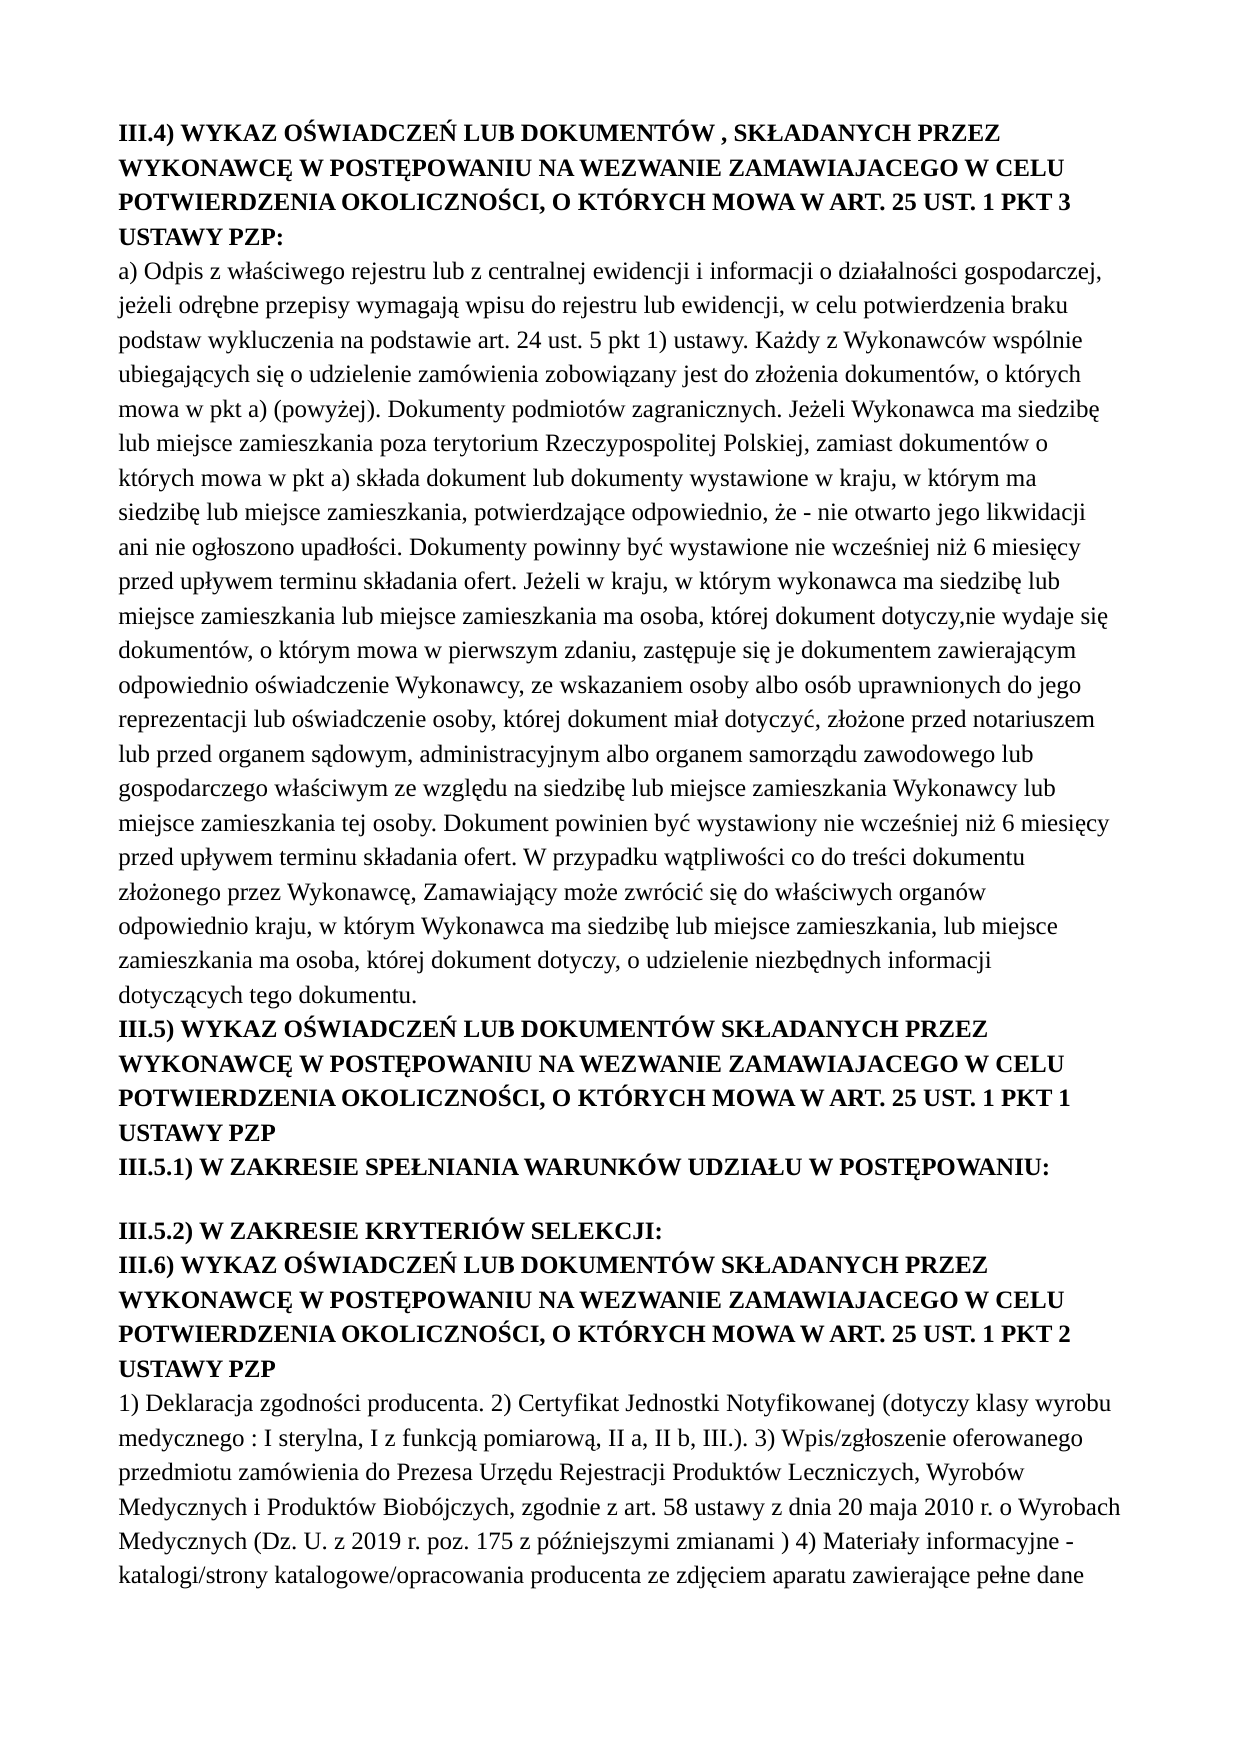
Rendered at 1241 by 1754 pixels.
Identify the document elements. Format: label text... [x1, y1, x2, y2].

text 1) Deklaracja zgodności producenta. 2) Certyfikat Jednostki Notyfikowanej (dotyczy klasy wyrobu medycznego : I sterylna, I z funkcją pomiarową, II a, II b, III.). 3) Wpis/zgłoszenie oferowanego przedmiotu zamówienia do Prezesa Urzędu Rejestracji Produktów Leczniczych, Wyrobów Medycznych i Produktów Biobójczych, zgodnie z art. 58 ustawy z dnia 20 maja 2010 r. o Wyrobach Medycznych (Dz. U. z 2019 r. poz. 175 z późniejszymi zmianami ) 4) Materiały informacyjne - katalogi/strony katalogowe/opracowania producenta ze zdjęciem aparatu zawierające pełne dane [118, 1388, 1122, 1589]
text III.4) WYKAZ OŚWIADCZEŃ LUB DOKUMENTÓW , SKŁADANYCH PRZEZ WYKONAWCĘ W POSTĘPOWANIU NA WEZWANIE ZAMAWIAJACEGO W CELU POTWIERDZENIA OKOLICZNOŚCI, O KTÓRYCH MOWA W ART. 25 UST. 1 PKT 3 USTAWY PZP: [118, 118, 1122, 250]
text a) Odpis z właściwego rejestru lub z centralnej ewidencji i informacji o działalności gospodarczej, jeżeli odrębne przepisy wymagają wpisu do rejestru lub ewidencji, w celu potwierdzenia braku podstaw wykluczenia na podstawie art. 24 ust. 5 pkt 1) ustawy. Każdy z Wykonawców wspólnie ubiegających się o udzielenie zamówienia zobowiązany jest do złożenia dokumentów, o których mowa w pkt a) (powyżej). Dokumenty podmiotów zagranicznych. Jeżeli Wykonawca ma siedzibę lub miejsce zamieszkania poza terytorium Rzeczypospolitej Polskiej, zamiast dokumentów o których mowa w pkt a) składa dokument lub dokumenty wystawione w kraju, w którym ma siedzibę lub miejsce zamieszkania, potwierdzające odpowiednio, że - nie otwarto jego likwidacji ani nie ogłoszono upadłości. Dokumenty powinny być wystawione nie wcześniej niż 6 miesięcy przed upływem terminu składania ofert. Jeżeli w kraju, w którym wykonawca ma siedzibę lub miejsce zamieszkania lub miejsce zamieszkania ma osoba, której dokument dotyczy,nie wydaje się dokumentów, o którym mowa w pierwszym zdaniu, zastępuje się je dokumentem zawierającym odpowiednio oświadczenie Wykonawcy, ze wskazaniem osoby albo osób uprawnionych do jego reprezentacji lub oświadczenie osoby, której dokument miał dotyczyć, złożone przed notariuszem lub przed organem sądowym, administracyjnym albo organem samorządu zawodowego lub gospodarczego właściwym ze względu na siedzibę lub miejsce zamieszkania Wykonawcy lub miejsce zamieszkania tej osoby. Dokument powinien być wystawiony nie wcześniej niż 6 miesięcy przed upływem terminu składania ofert. W przypadku wątpliwości co do treści dokumentu złożonego przez Wykonawcę, Zamawiający może zwrócić się do właściwych organów odpowiednio kraju, w którym Wykonawca ma siedzibę lub miejsce zamieszkania, lub miejsce zamieszkania ma osoba, której dokument dotyczy, o udzielenie niezbędnych informacji dotyczących tego dokumentu. [118, 256, 1122, 1009]
text III.5) WYKAZ OŚWIADCZEŃ LUB DOKUMENTÓW SKŁADANYCH PRZEZ WYKONAWCĘ W POSTĘPOWANIU NA WEZWANIE ZAMAWIAJACEGO W CELU POTWIERDZENIA OKOLICZNOŚCI, O KTÓRYCH MOWA W ART. 25 UST. 1 PKT 1 USTAWY PZP [118, 1014, 1122, 1147]
text III.6) WYKAZ OŚWIADCZEŃ LUB DOKUMENTÓW SKŁADANYCH PRZEZ WYKONAWCĘ W POSTĘPOWANIU NA WEZWANIE ZAMAWIAJACEGO W CELU POTWIERDZENIA OKOLICZNOŚCI, O KTÓRYCH MOWA W ART. 25 UST. 1 PKT 2 USTAWY PZP [118, 1250, 1122, 1382]
text III.5.1) W ZAKRESIE SPEŁNIANIA WARUNKÓW UDZIAŁU W POSTĘPOWANIU: III.5.2) W ZAKRESIE KRYTERIÓW SELEKCJI: [118, 1152, 1122, 1244]
